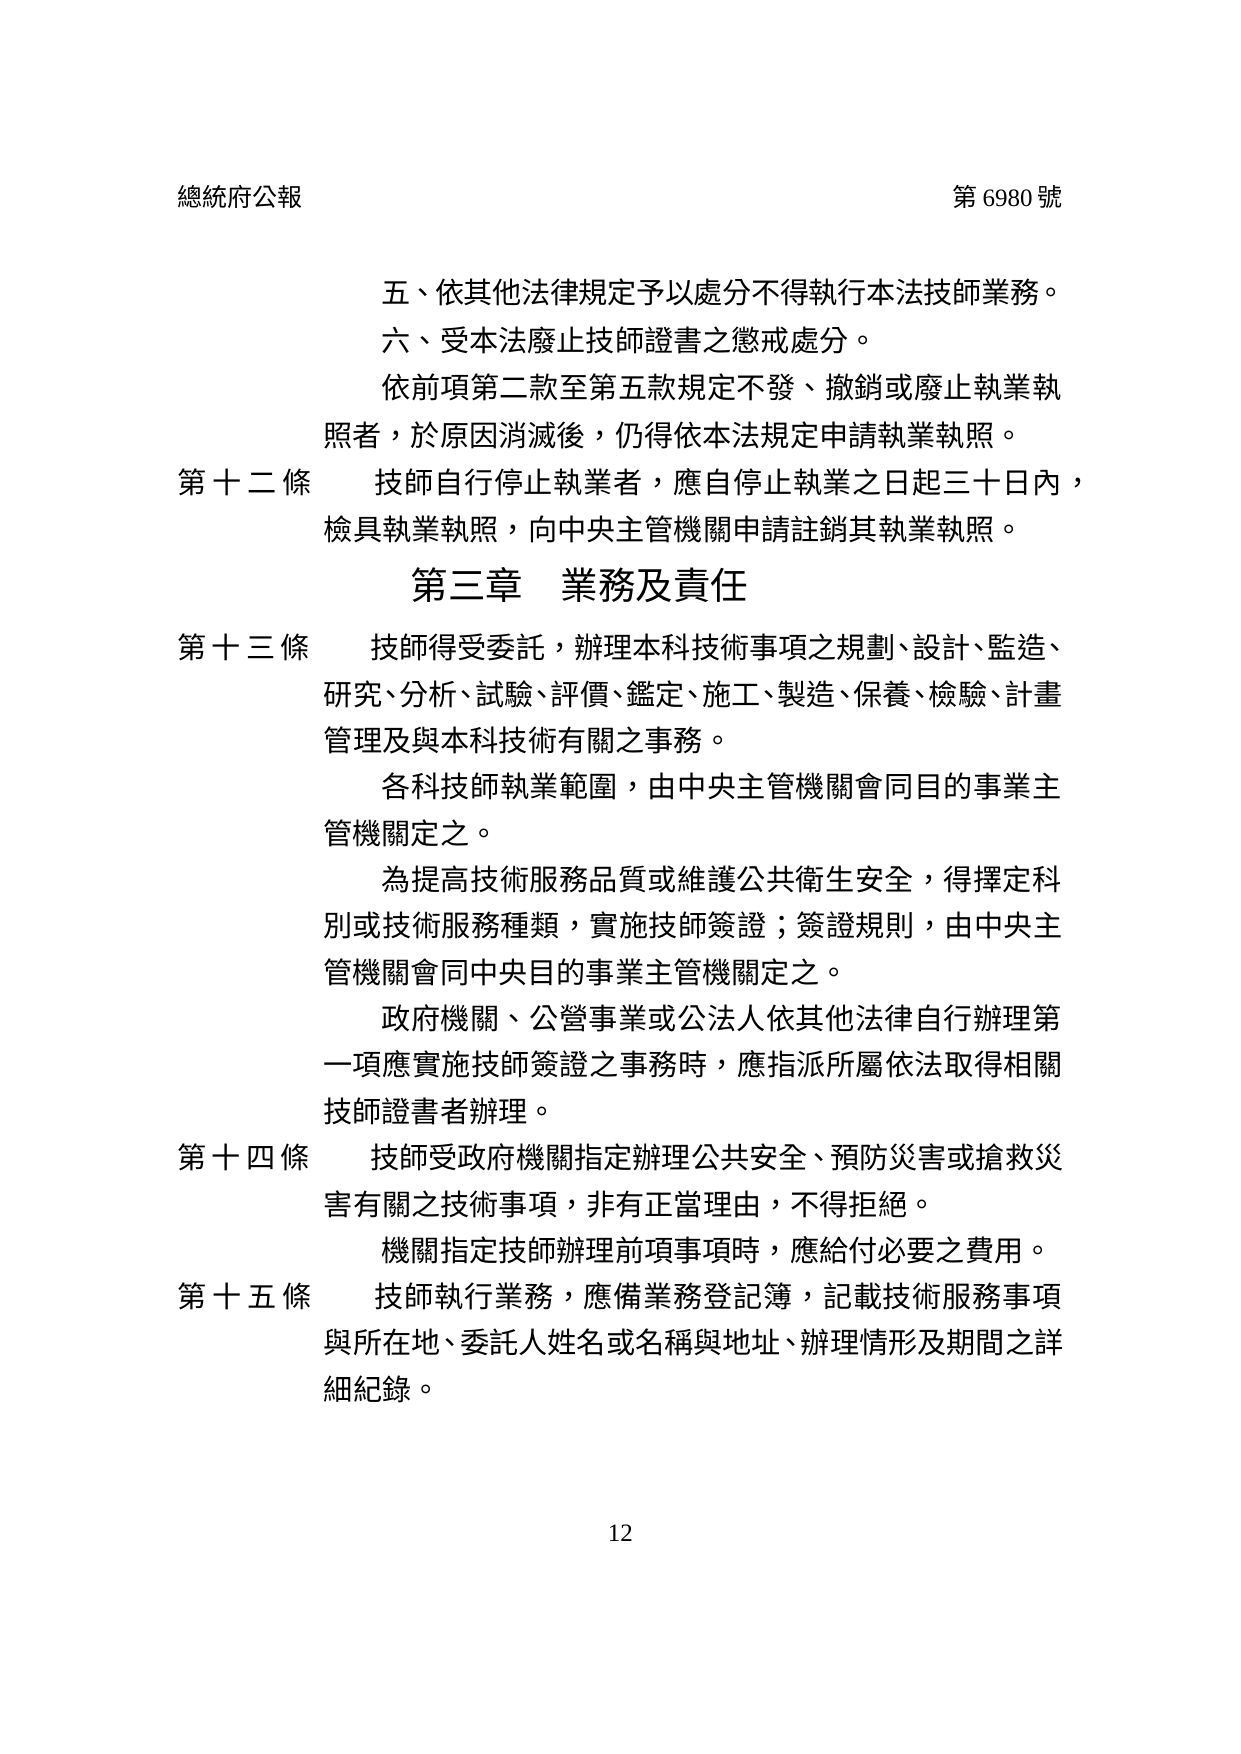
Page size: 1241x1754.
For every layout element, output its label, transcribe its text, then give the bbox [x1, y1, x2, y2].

text 第十三條 技師得受委託，辦理本科技術事項之規劃、設計、監造、研究、分析、試驗、評價、鑑定、施工、製造、保養、檢驗、計畫管理及與本科技術有關之事務。 [177, 622, 1063, 761]
text 政府機關、公營事業或公法人依其他法律自行辦理第一項應實施技師簽證之事務時，應指派所屬依法取得相關技師證書者辦理。 [323, 992, 1063, 1131]
text 為提高技術服務品質或維護公共衛生安全，得擇定科別或技術服務種類，實施技師簽證；簽證規則，由中央主管機關會同中央目的事業主管機關定之。 [323, 853, 1063, 992]
text 六、受本法廢止技師證書之懲戒處分。 [381, 313, 1063, 361]
text 五、依其他法律規定予以處分不得執行本法技師業務。 [381, 266, 1063, 313]
text 第三章 業務及責任 [411, 563, 1063, 609]
text 第十四條 技師受政府機關指定辦理公共安全、預防災害或搶救災害有關之技術事項，非有正當理由，不得拒絕。 [177, 1131, 1063, 1224]
text 各科技師執業範圍，由中央主管機關會同目的事業主管機關定之。 [323, 761, 1063, 853]
text 第十五條 技師執行業務，應備業務登記簿，記載技術服務事項與所在地、委託人姓名或名稱與地址、辦理情形及期間之詳細紀錄。 [177, 1271, 1063, 1409]
text 第十二條 技師自行停止執業者，應自停止執業之日起三十日內，檢具執業執照，向中央主管機關申請註銷其執業執照。 [177, 455, 1063, 550]
text 依前項第二款至第五款規定不發、撤銷或廢止執業執照者，於原因消滅後，仍得依本法規定申請執業執照。 [323, 361, 1063, 455]
text 機關指定技師辦理前項事項時，應給付必要之費用。 [323, 1224, 1063, 1271]
